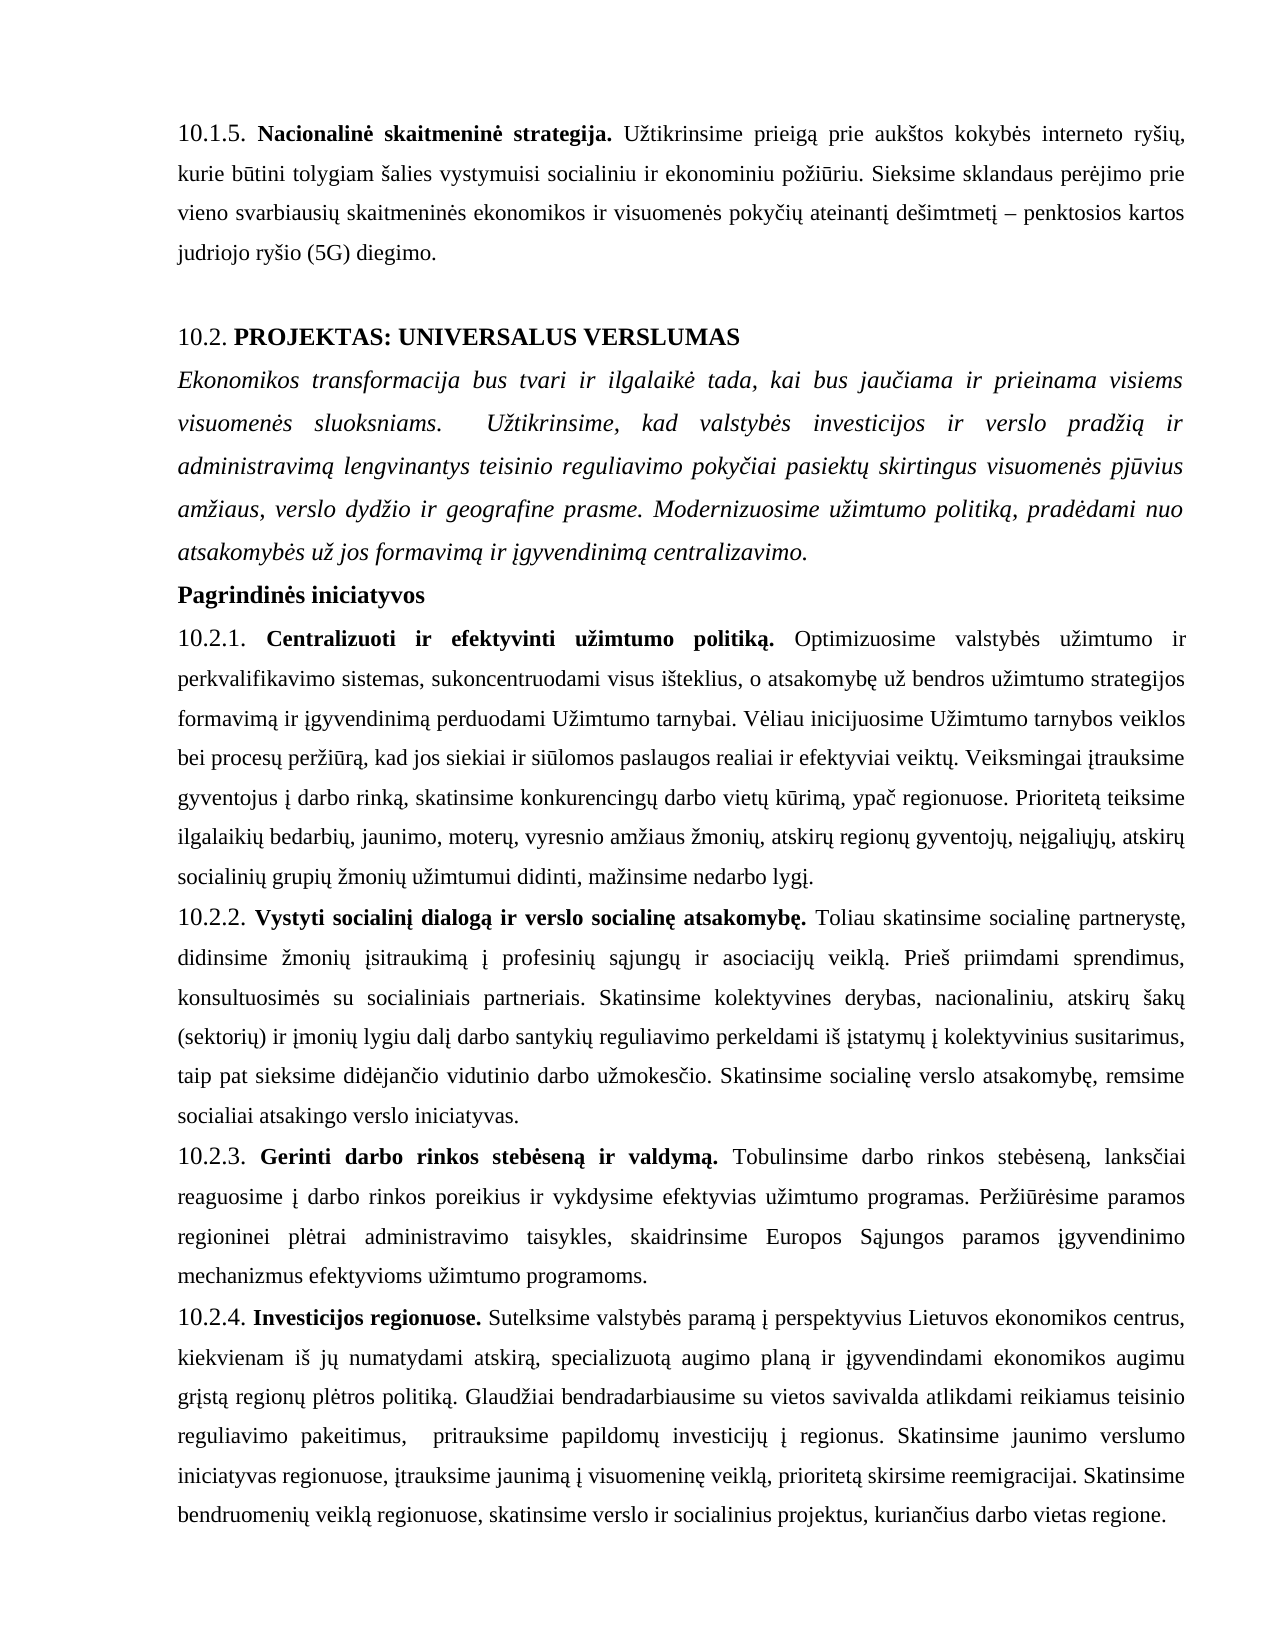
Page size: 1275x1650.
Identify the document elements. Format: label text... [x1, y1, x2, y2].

text Ekonomikos transformacija bus tvari ir ilgalaikė tada, kai bus jaučiama ir prieinama visiems visuomenės sluoksniams. Užtikrinsime, kad valstybės investicijos ir verslo pradžią ir administravimą lengvinantys teisinio reguliavimo pokyčiai pasiektų skirtingus visuomenės pjūvius amžiaus, verslo dydžio ir geografine prasme. Modernizuosime užimtumo politiką, pradėdami nuo atsakomybės už jos formavimą ir įgyvendinimą centralizavimo. [177, 365, 1186, 566]
text 10.2.1. Centralizuoti ir efektyvinti užimtumo politiką. Optimizuosime valstybės užimtumo ir perkvalifikavimo sistemas, sukoncentruodami visus išteklius, o atsakomybę už bendros užimtumo strategijos formavimą ir įgyvendinimą perduodami Užimtumo tarnybai. Vėliau inicijuosime Užimtumo tarnybos veiklos bei procesų peržiūrą, kad jos siekiai ir siūlomos paslaugos realiai ir efektyviai veiktų. Veiksmingai įtrauksime gyventojus į darbo rinką, skatinsime konkurencingų darbo vietų kūrimą, ypač regionuose. Prioritetą teiksime ilgalaikių bedarbių, jaunimo, moterų, vyresnio amžiaus žmonių, atskirų regionų gyventojų, neįgaliųjų, atskirų socialinių grupių žmonių užimtumui didinti, mažinsime nedarbo lygį. [177, 623, 1186, 889]
text 10.2.3. Gerinti darbo rinkos stebėseną ir valdymą. Tobulinsime darbo rinkos stebėseną, lanksčiai reaguosime į darbo rinkos poreikius ir vykdysime efektyvias užimtumo programas. Peržiūrėsime paramos regioninei plėtrai administravimo taisykles, skaidrinsime Europos Sąjungos paramos įgyvendinimo mechanizmus efektyvioms užimtumo programoms. [177, 1141, 1186, 1289]
text 10.2.4. Investicijos regionuose. Sutelksime valstybės paramą į perspektyvius Lietuvos ekonomikos centrus, kiekvienam iš jų numatydami atskirą, specializuotą augimo planą ir įgyvendindami ekonomikos augimu grįstą regionų plėtros politiką. Glaudžiai bendradarbiausime su vietos savivalda atlikdami reikiamus teisinio reguliavimo pakeitimus, pritrauksime papildomų investicijų į regionus. Skatinsime jaunimo verslumo iniciatyvas regionuose, įtrauksime jaunimą į visuomeninę veiklą, prioritetą skirsime reemigracijai. Skatinsime bendruomenių veiklą regionuose, skatinsime verslo ir socialinius projektus, kuriančius darbo vietas regione. [177, 1302, 1186, 1528]
subtitle 10.2. PROJEKTAS: UNIVERSALUS VERSLUMAS [177, 322, 1186, 350]
text 10.1.5. Nacionalinė skaitmeninė strategija. Užtikrinsime prieigą prie aukštos kokybės interneto ryšių, kurie būtini tolygiam šalies vystymuisi socialiniu ir ekonominiu požiūriu. Sieksime sklandaus perėjimo prie vieno svarbiausių skaitmeninės ekonomikos ir visuomenės pokyčių ateinantį dešimtmetį – penktosios kartos judriojo ryšio (5G) diegimo. [177, 118, 1186, 265]
text 10.2.2. Vystyti socialinį dialogą ir verslo socialinę atsakomybę. Toliau skatinsime socialinę partnerystę, didinsime žmonių įsitraukimą į profesinių sąjungų ir asociacijų veiklą. Prieš priimdami sprendimus, konsultuosimės su socialiniais partneriais. Skatinsime kolektyvines derybas, nacionaliniu, atskirų šakų (sektorių) ir įmonių lygiu dalį darbo santykių reguliavimo perkeldami iš įstatymų į kolektyvinius susitarimus, taip pat sieksime didėjančio vidutinio darbo užmokesčio. Skatinsime socialinę verslo atsakomybę, remsime socialiai atsakingo verslo iniciatyvas. [177, 902, 1186, 1128]
text Pagrindinės iniciatyvos [177, 580, 1186, 609]
